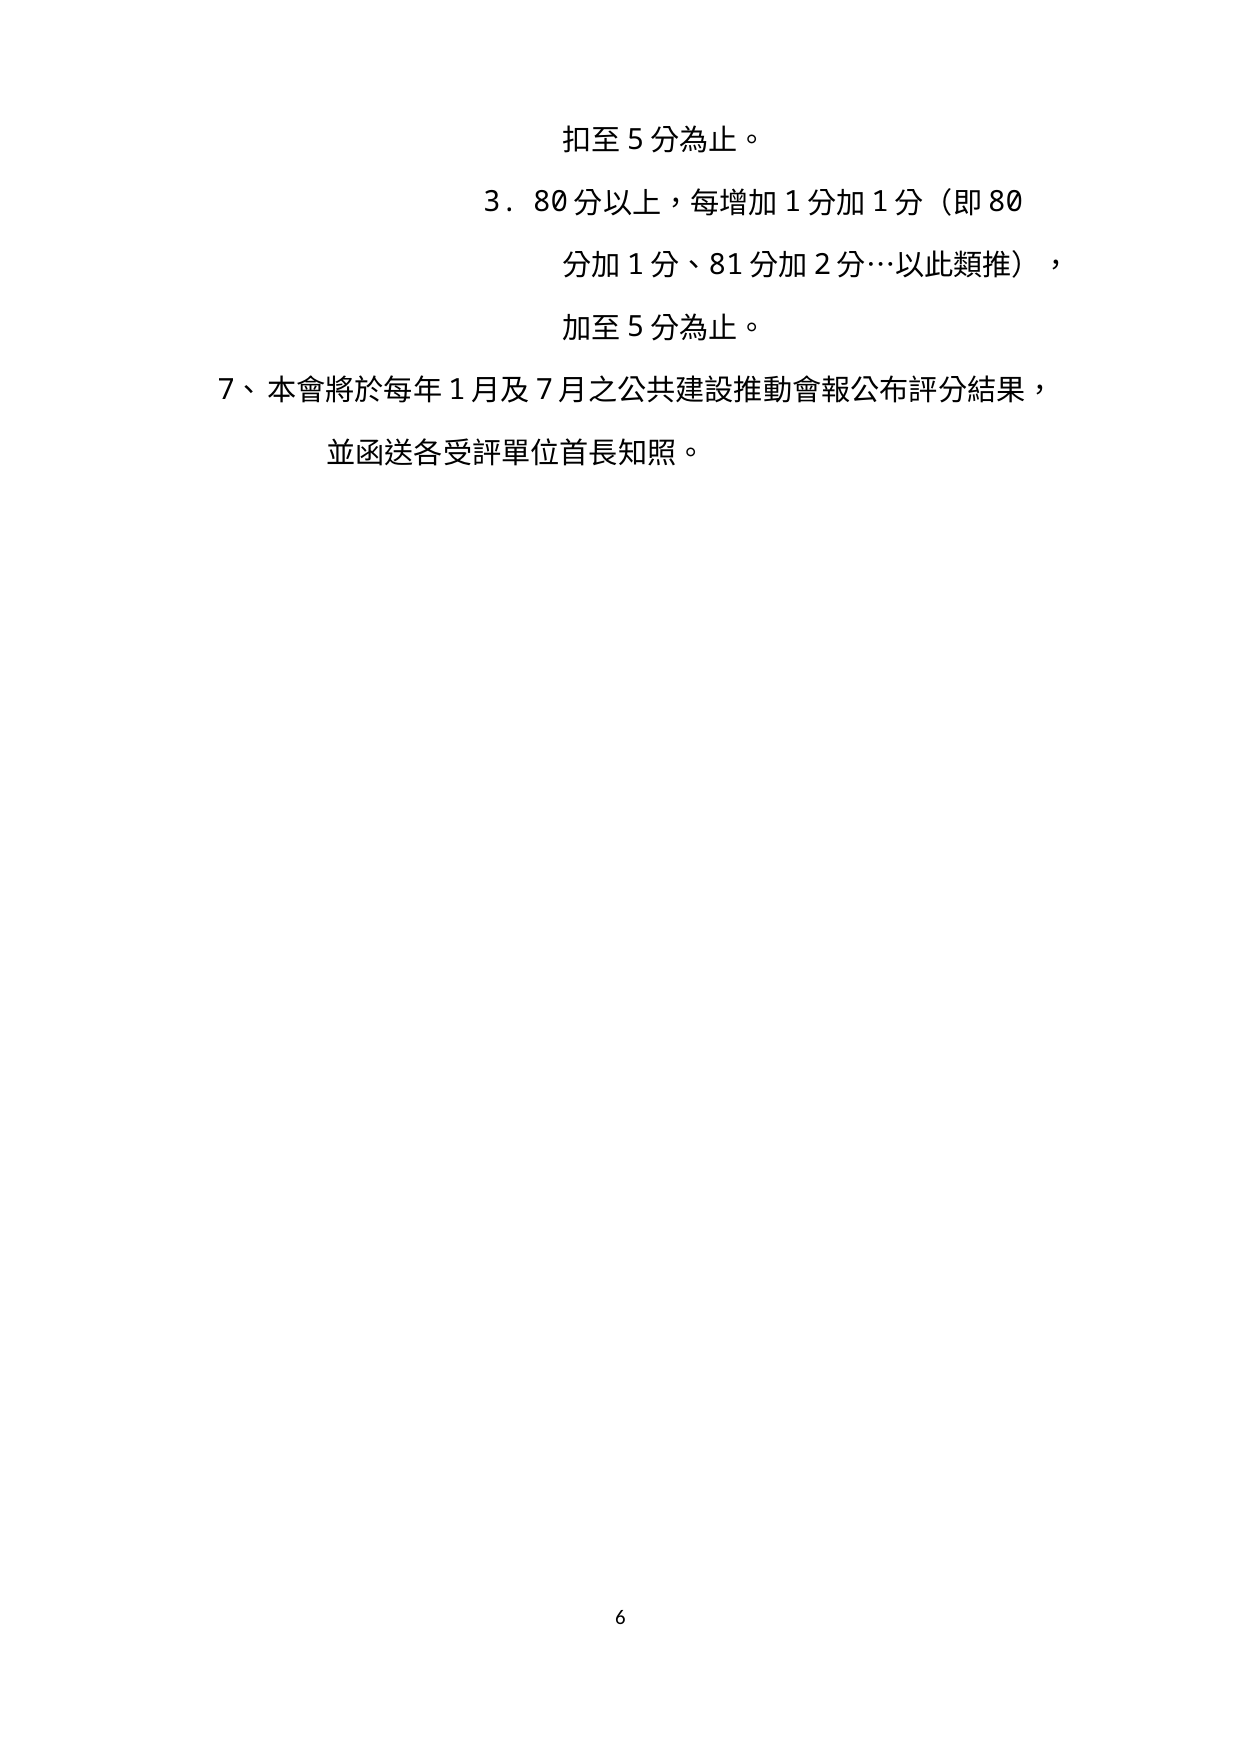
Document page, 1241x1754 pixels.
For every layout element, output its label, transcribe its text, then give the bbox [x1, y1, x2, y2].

list 80分以上，每增加1分加1分（即80分加1分、81分加2分…以此類推），加至5分為止。 [483, 159, 1053, 346]
list 本會將於每年1月及7月之公共建設推動會報公布評分結果，並函送各受評單位首長知照。 [217, 346, 1053, 471]
list 74分以下，每減少1分扣1分（即74分扣1分、73分扣2分…以此類推），扣至5分為止。 [483, 96, 1053, 159]
